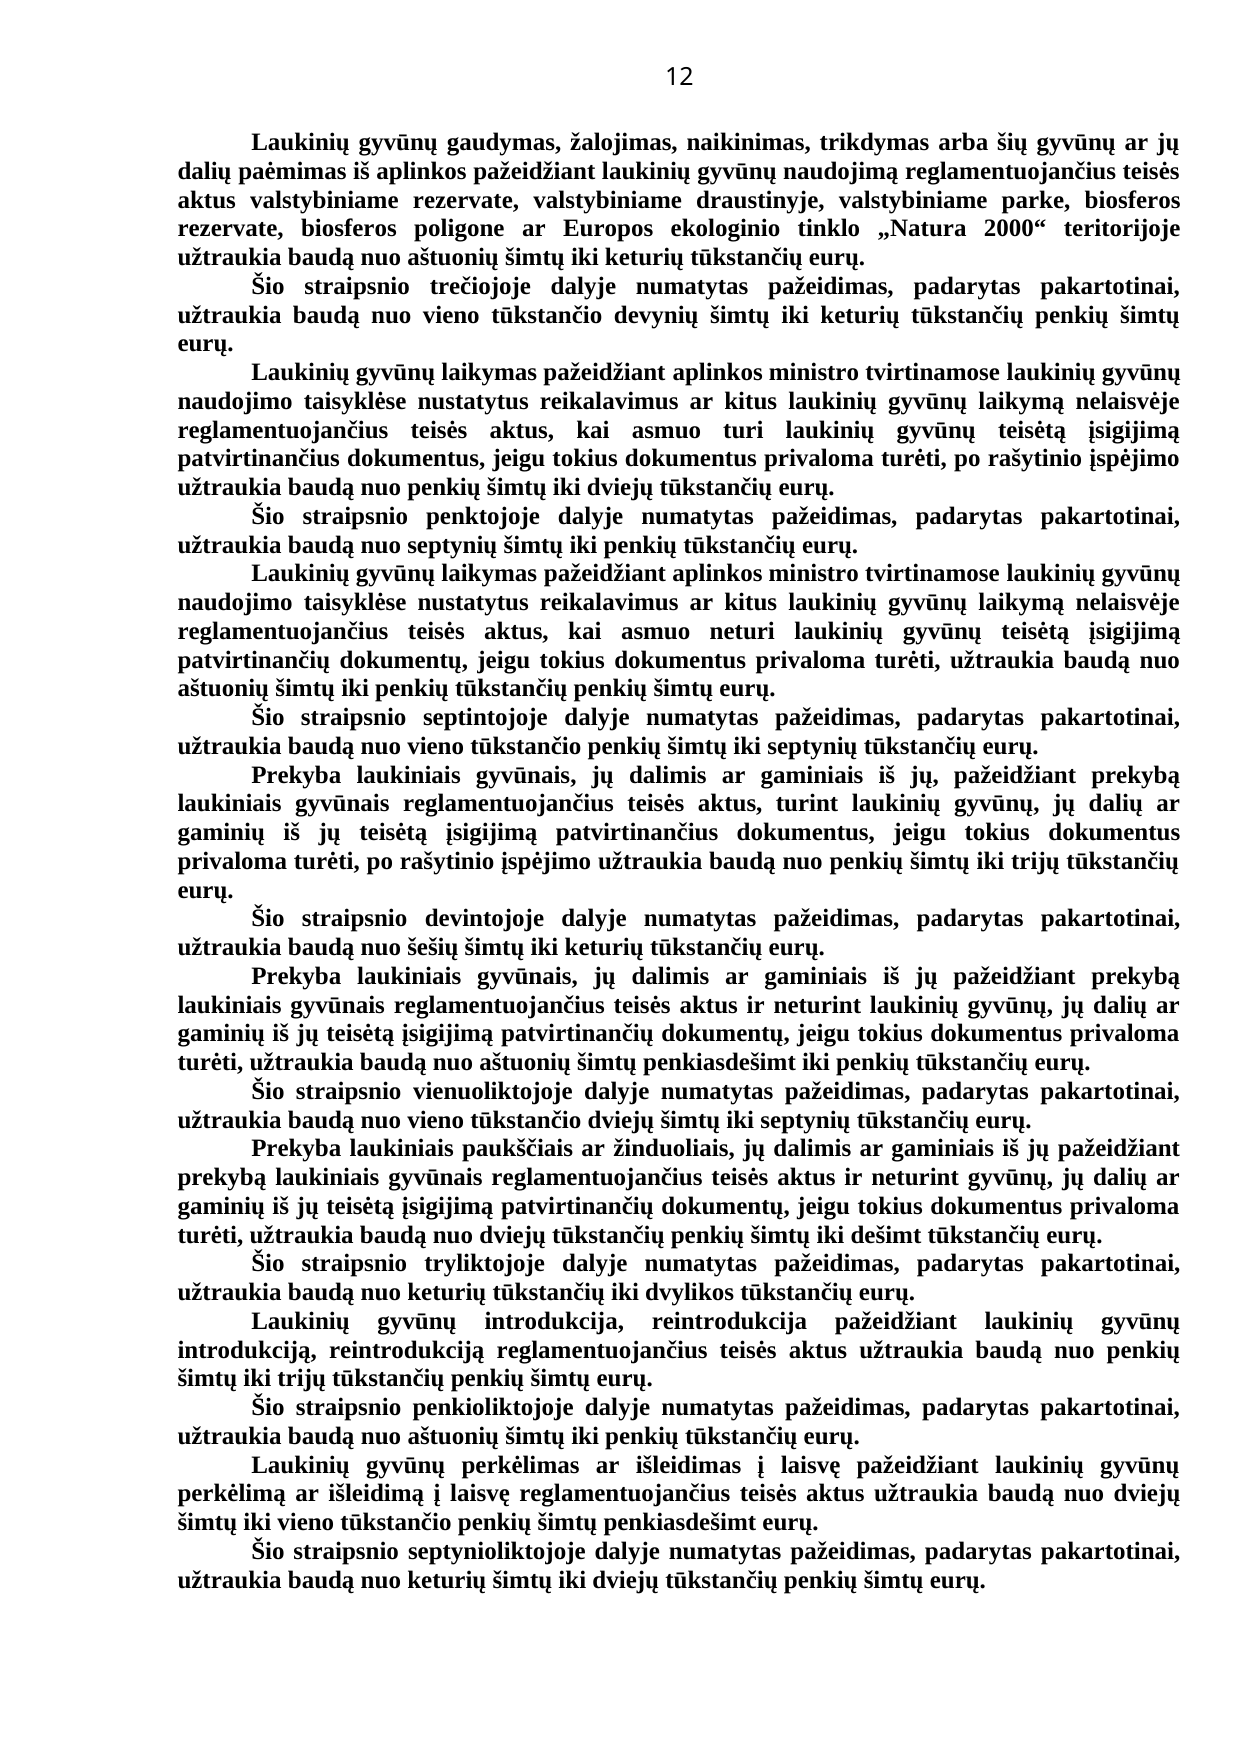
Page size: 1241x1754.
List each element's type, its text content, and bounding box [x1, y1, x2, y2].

text Prekyba laukiniais gyvūnais, jų dalimis ar gaminiais iš jų, pažeidžiant prekybą laukiniais gyvūnais reglamentuojančius teisės aktus, turint laukinių gyvūnų, jų dalių ar gaminių iš jų teisėtą įsigijimą patvirtinančius dokumentus, jeigu tokius dokumentus privaloma turėti, po rašytinio įspėjimo užtraukia baudą nuo penkių šimtų iki trijų tūkstančių eurų. [177, 760, 1181, 903]
text Šio straipsnio vienuoliktojoje dalyje numatytas pažeidimas, padarytas pakartotinai, užtraukia baudą nuo vieno tūkstančio dviejų šimtų iki septynių tūkstančių eurų. [177, 1076, 1181, 1133]
text Šio straipsnio penktojoje dalyje numatytas pažeidimas, padarytas pakartotinai, užtraukia baudą nuo septynių šimtų iki penkių tūkstančių eurų. [177, 501, 1181, 558]
text Prekyba laukiniais paukščiais ar žinduoliais, jų dalimis ar gaminiais iš jų pažeidžiant prekybą laukiniais gyvūnais reglamentuojančius teisės aktus ir neturint gyvūnų, jų dalių ar gaminių iš jų teisėtą įsigijimą patvirtinančių dokumentų, jeigu tokius dokumentus privaloma turėti, užtraukia baudą nuo dviejų tūkstančių penkių šimtų iki dešimt tūkstančių eurų. [177, 1133, 1181, 1248]
text Laukinių gyvūnų introdukcija, reintrodukcija pažeidžiant laukinių gyvūnų introdukciją, reintrodukciją reglamentuojančius teisės aktus užtraukia baudą nuo penkių šimtų iki trijų tūkstančių penkių šimtų eurų. [177, 1306, 1181, 1392]
text Šio straipsnio penkioliktojoje dalyje numatytas pažeidimas, padarytas pakartotinai, užtraukia baudą nuo aštuonių šimtų iki penkių tūkstančių eurų. [177, 1392, 1181, 1450]
text Laukinių gyvūnų gaudymas, žalojimas, naikinimas, trikdymas arba šių gyvūnų ar jų dalių paėmimas iš aplinkos pažeidžiant laukinių gyvūnų naudojimą reglamentuojančius teisės aktus valstybiniame rezervate, valstybiniame draustinyje, valstybiniame parke, biosferos rezervate, biosferos poligone ar Europos ekologinio tinklo „Natura 2000“ teritorijoje užtraukia baudą nuo aštuonių šimtų iki keturių tūkstančių eurų. [177, 127, 1181, 271]
text Šio straipsnio tryliktojoje dalyje numatytas pažeidimas, padarytas pakartotinai, užtraukia baudą nuo keturių tūkstančių iki dvylikos tūkstančių eurų. [177, 1248, 1181, 1306]
text Šio straipsnio septynioliktojoje dalyje numatytas pažeidimas, padarytas pakartotinai, užtraukia baudą nuo keturių šimtų iki dviejų tūkstančių penkių šimtų eurų. [177, 1536, 1181, 1593]
text Šio straipsnio trečiojoje dalyje numatytas pažeidimas, padarytas pakartotinai, užtraukia baudą nuo vieno tūkstančio devynių šimtų iki keturių tūkstančių penkių šimtų eurų. [177, 271, 1181, 357]
text Prekyba laukiniais gyvūnais, jų dalimis ar gaminiais iš jų pažeidžiant prekybą laukiniais gyvūnais reglamentuojančius teisės aktus ir neturint laukinių gyvūnų, jų dalių ar gaminių iš jų teisėtą įsigijimą patvirtinančių dokumentų, jeigu tokius dokumentus privaloma turėti, užtraukia baudą nuo aštuonių šimtų penkiasdešimt iki penkių tūkstančių eurų. [177, 961, 1181, 1076]
text Šio straipsnio septintojoje dalyje numatytas pažeidimas, padarytas pakartotinai, užtraukia baudą nuo vieno tūkstančio penkių šimtų iki septynių tūkstančių eurų. [177, 702, 1181, 760]
text Laukinių gyvūnų laikymas pažeidžiant aplinkos ministro tvirtinamose laukinių gyvūnų naudojimo taisyklėse nustatytus reikalavimus ar kitus laukinių gyvūnų laikymą nelaisvėje reglamentuojančius teisės aktus, kai asmuo turi laukinių gyvūnų teisėtą įsigijimą patvirtinančius dokumentus, jeigu tokius dokumentus privaloma turėti, po rašytinio įspėjimo užtraukia baudą nuo penkių šimtų iki dviejų tūkstančių eurų. [177, 357, 1181, 501]
text Laukinių gyvūnų laikymas pažeidžiant aplinkos ministro tvirtinamose laukinių gyvūnų naudojimo taisyklėse nustatytus reikalavimus ar kitus laukinių gyvūnų laikymą nelaisvėje reglamentuojančius teisės aktus, kai asmuo neturi laukinių gyvūnų teisėtą įsigijimą patvirtinančių dokumentų, jeigu tokius dokumentus privaloma turėti, užtraukia baudą nuo aštuonių šimtų iki penkių tūkstančių penkių šimtų eurų. [177, 558, 1181, 702]
text Šio straipsnio devintojoje dalyje numatytas pažeidimas, padarytas pakartotinai, užtraukia baudą nuo šešių šimtų iki keturių tūkstančių eurų. [177, 903, 1181, 961]
text Laukinių gyvūnų perkėlimas ar išleidimas į laisvę pažeidžiant laukinių gyvūnų perkėlimą ar išleidimą į laisvę reglamentuojančius teisės aktus užtraukia baudą nuo dviejų šimtų iki vieno tūkstančio penkių šimtų penkiasdešimt eurų. [177, 1450, 1181, 1536]
